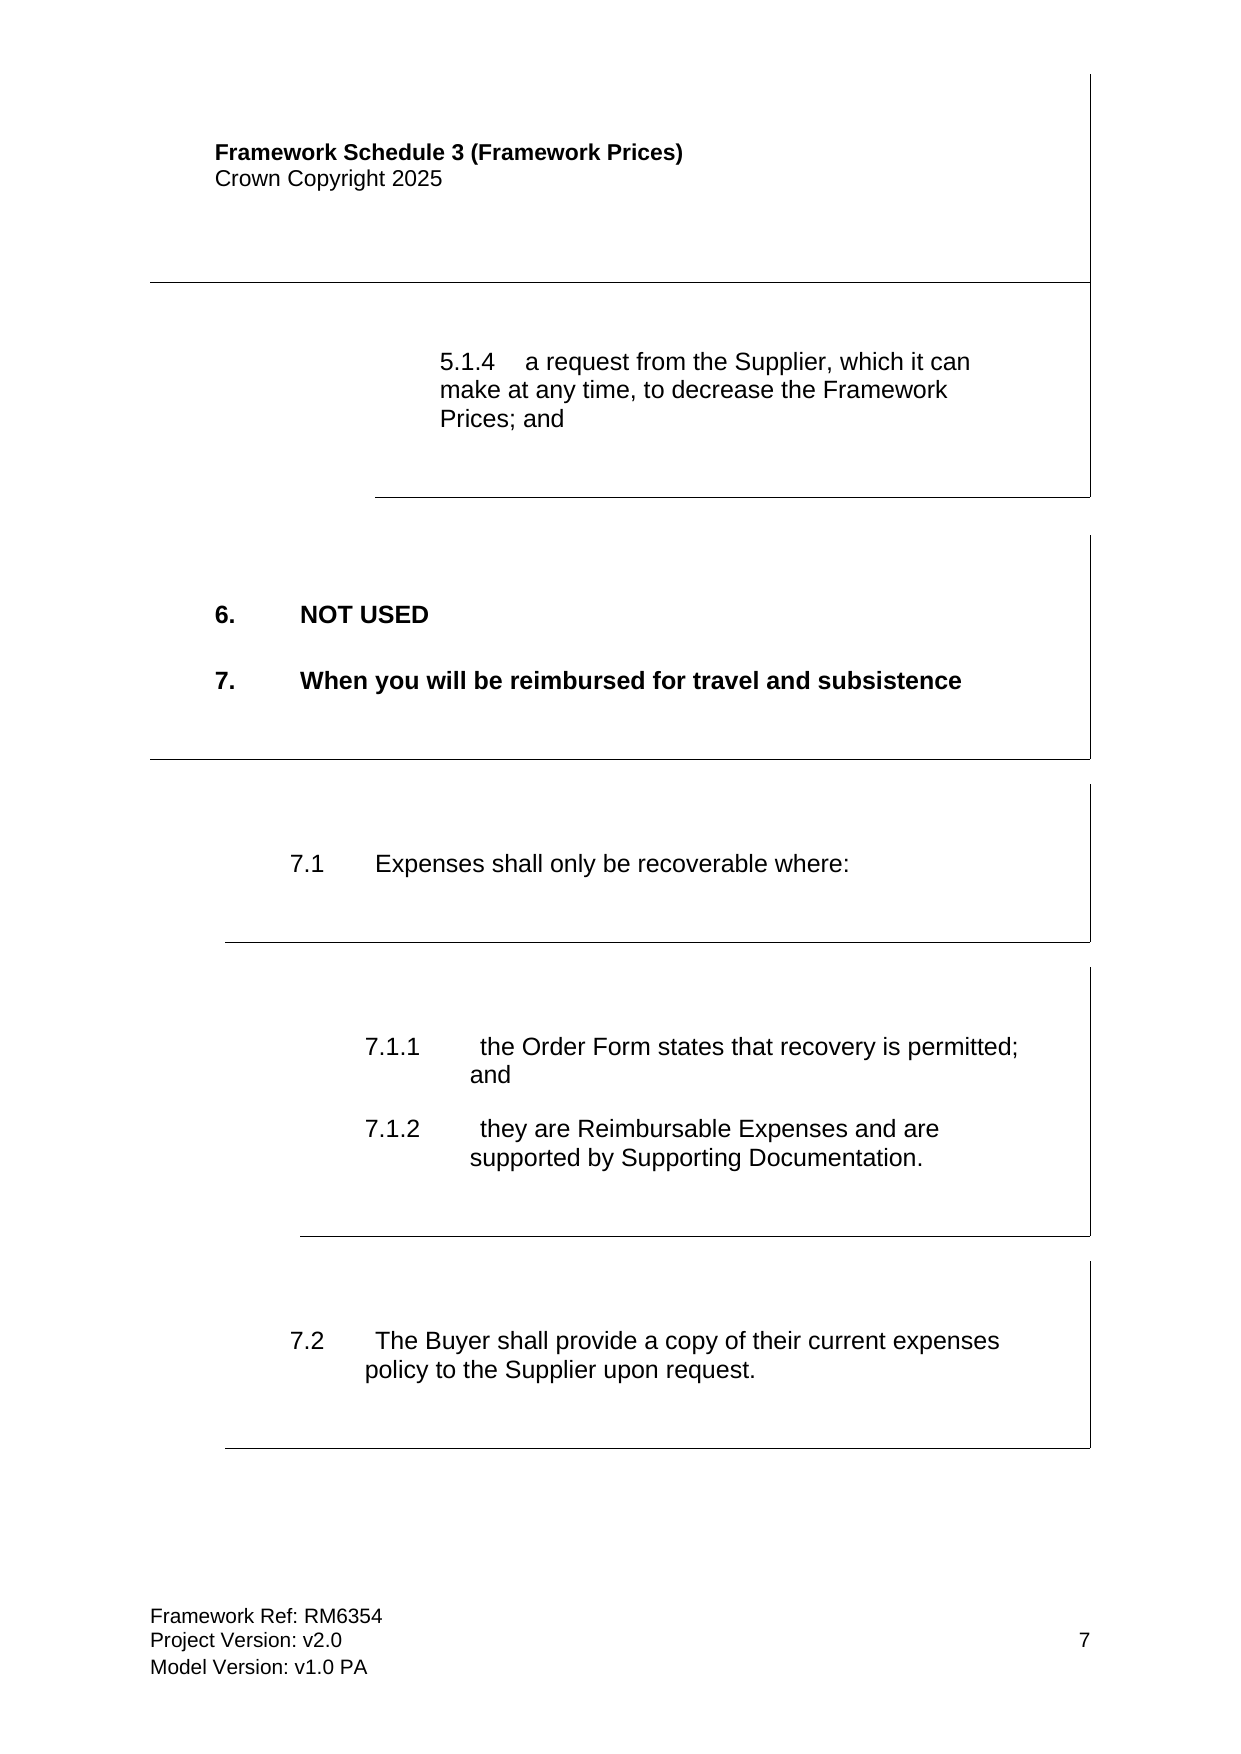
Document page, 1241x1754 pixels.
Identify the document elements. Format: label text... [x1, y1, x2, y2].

list Expenses shall only be recoverable where: [225, 784, 1090, 942]
list a request from the Supplier, which it can make at any time, to decrease the Framework Prices; and [375, 282, 1090, 497]
list When you will be reimbursed for travel and subsistence [150, 601, 1090, 759]
list NOT USED [150, 535, 1090, 601]
list they are Reimbursable Expenses and are supported by Supporting Documentation. [300, 1049, 1090, 1236]
list the Order Form states that recovery is permitted; and [300, 967, 1090, 1049]
list The Buyer shall provide a copy of their current expenses policy to the Supplier upon request. [225, 1261, 1090, 1448]
